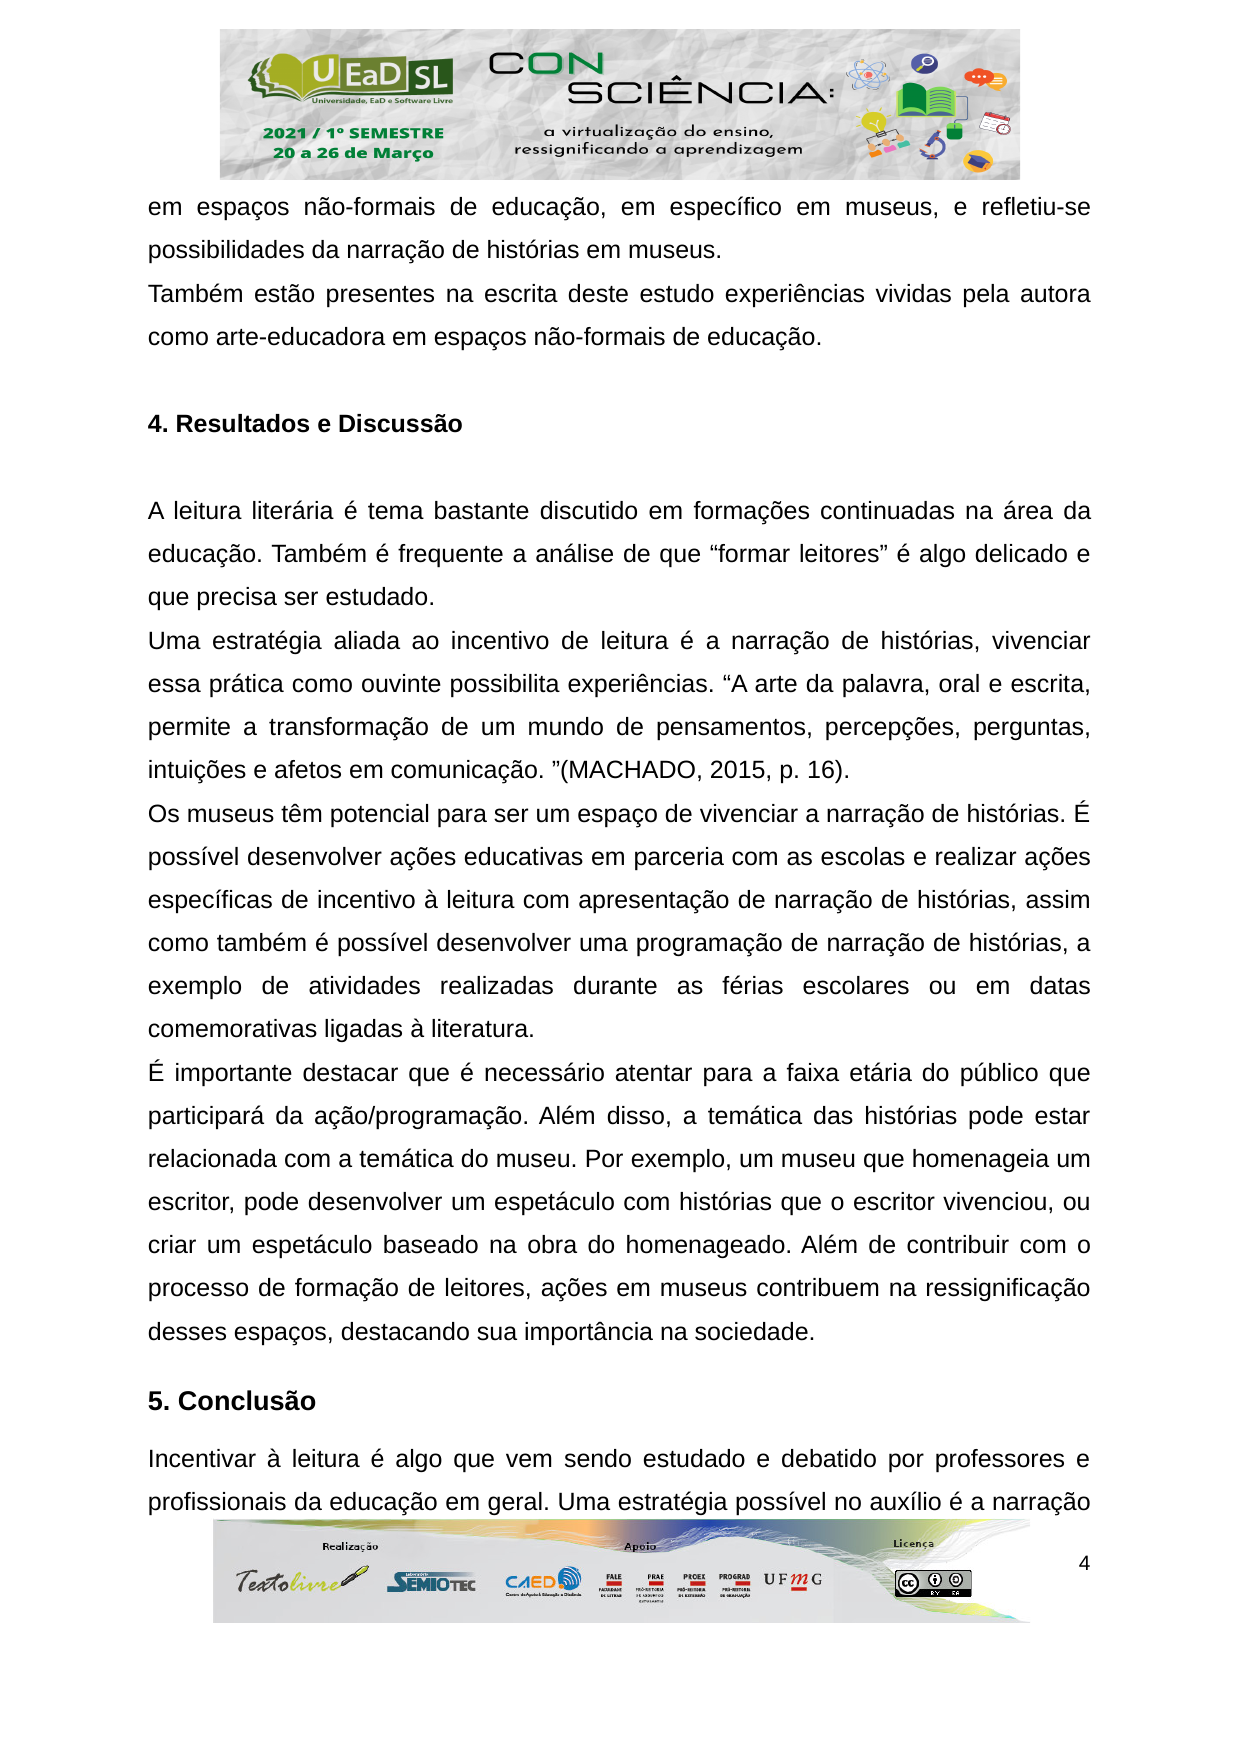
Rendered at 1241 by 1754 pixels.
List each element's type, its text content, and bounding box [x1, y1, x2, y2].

text 4. Resultados e Discussão [148, 409, 1092, 438]
text Uma estratégia aliada ao incentivo de leitura é a narração de histórias, vivenciar essa prática como ouvinte possibilita experiências. “A arte da palavra, oral e escrita, permite a transformação de um mundo de pensamentos, percepções, perguntas, intuições e afetos em comunicação. ”(MACHADO, 2015, p. 16). [148, 626, 1092, 784]
text em espaços não-formais de educação, em específico em museus, e refletiu-se possibilidades da narração de histórias em museus. [148, 192, 1092, 264]
text 5. Conclusão [148, 1384, 1092, 1416]
text Também estão presentes na escrita deste estudo experiências vividas pela autora como arte-educadora em espaços não-formais de educação. [148, 279, 1092, 351]
text Incentivar à leitura é algo que vem sendo estudado e debatido por professores e profissionais da educação em geral. Uma estratégia possível no auxílio é a narração [148, 1444, 1092, 1516]
text A leitura literária é tema bastante discutido em formações continuadas na área da educação. Também é frequente a análise de que “formar leitores” é algo delicado e que precisa ser estudado. [148, 496, 1092, 611]
text É importante destacar que é necessário atentar para a faixa etária do público que participará da ação/programação. Além disso, a temática das histórias pode estar relacionada com a temática do museu. Por exemplo, um museu que homenageia um escritor, pode desenvolver um espetáculo com histórias que o escritor vivenciou, ou criar um espetáculo baseado na obra do homenageado. Além de contribuir com o processo de formação de leitores, ações em museus contribuem na ressignificação desses espaços, destacando sua importância na sociedade. [148, 1058, 1092, 1345]
text Os museus têm potencial para ser um espaço de vivenciar a narração de histórias. É possível desenvolver ações educativas em parceria com as escolas e realizar ações específicas de incentivo à leitura com apresentação de narração de histórias, assim como também é possível desenvolver uma programação de narração de histórias, a exemplo de atividades realizadas durante as férias escolares ou em datas comemorativas ligadas à literatura. [148, 799, 1092, 1043]
